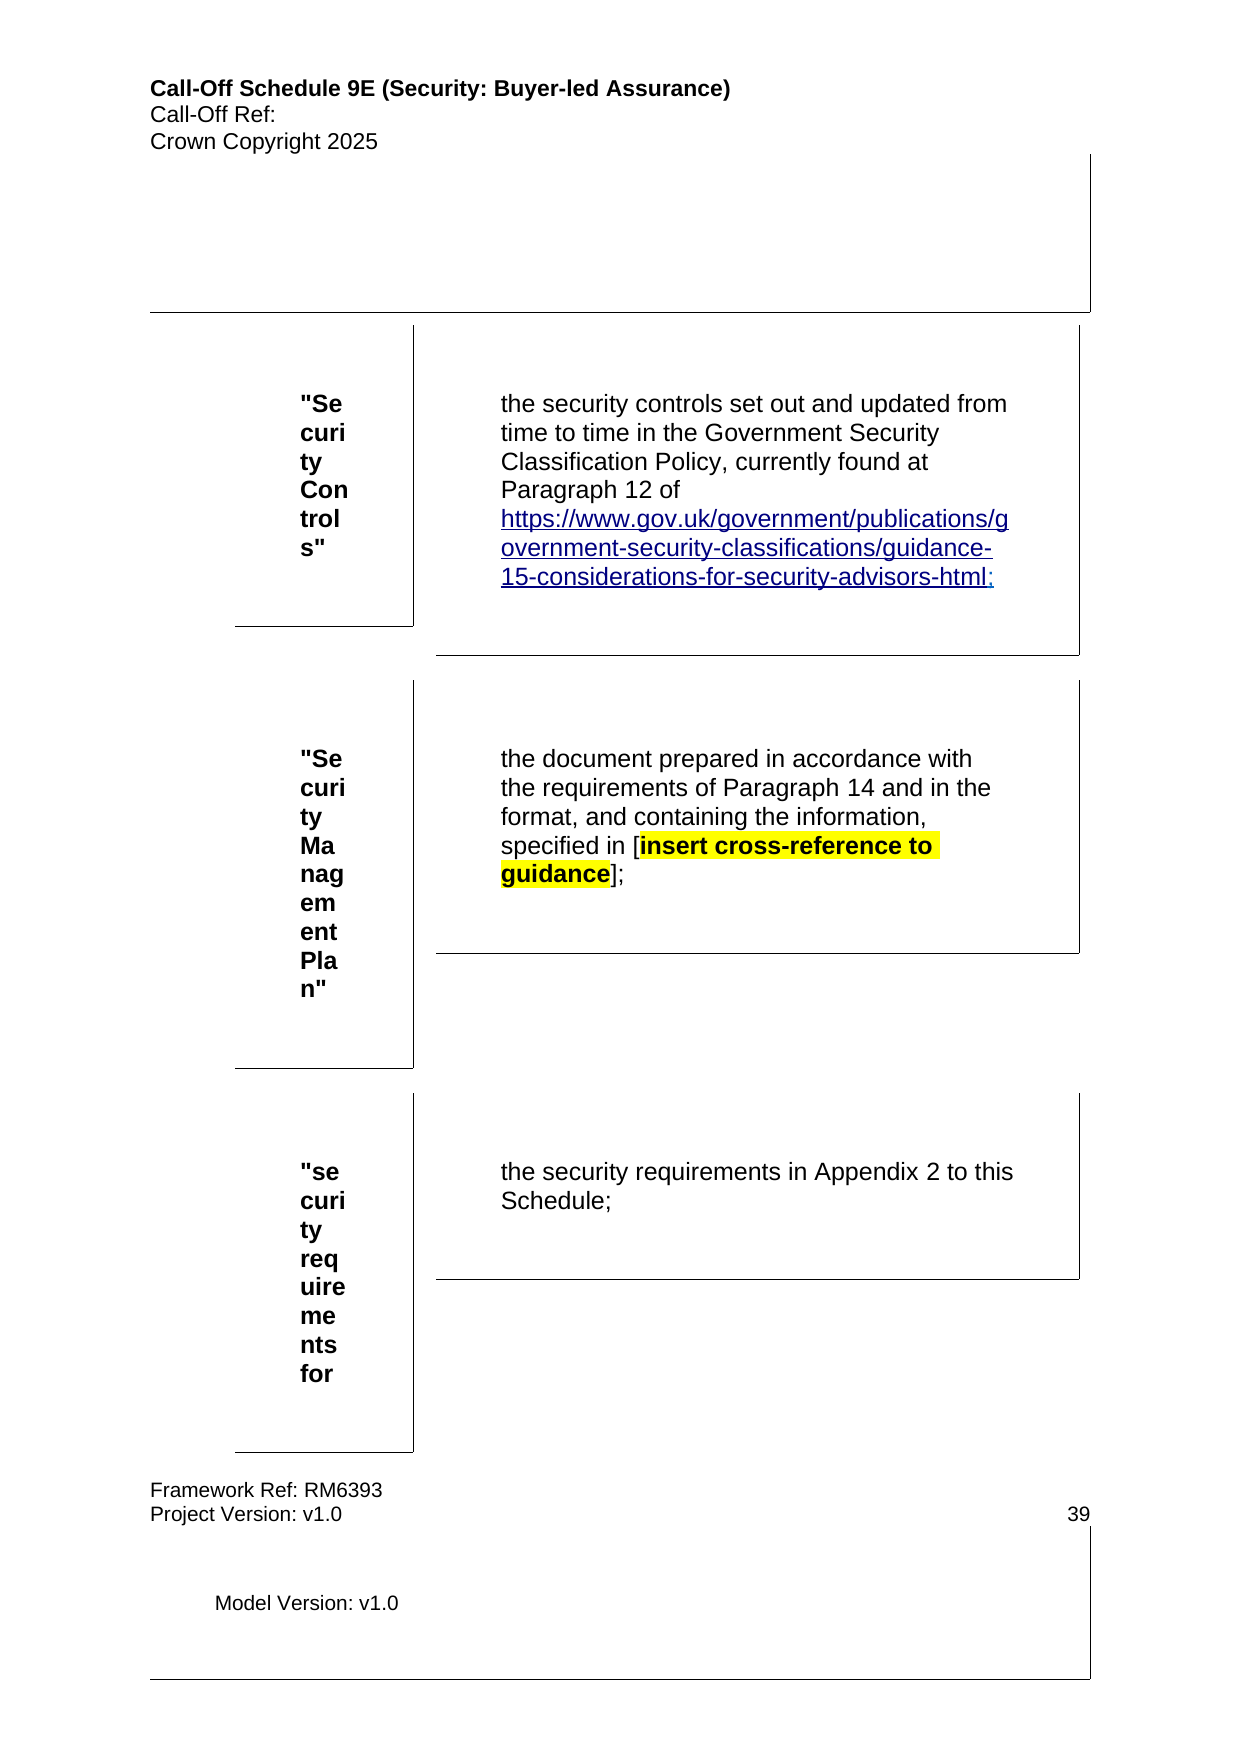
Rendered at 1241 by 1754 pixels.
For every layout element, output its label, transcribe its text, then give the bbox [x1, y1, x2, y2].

table_cell "security requirements for [224, 1080, 425, 1452]
table_cell the document prepared in accordance with the requirements of Paragraph 14 and in the format, and containing the information, specified in [insert cross-reference to guidance]; [425, 668, 1090, 1080]
table_cell "Security Management Plan" [224, 668, 425, 1080]
table_cell "Security Controls" [224, 312, 425, 667]
table_cell the security requirements in Appendix 2 to this Schedule; [425, 1080, 1090, 1452]
table_cell the security controls set out and updated from time to time in the Government Security Classification Policy, currently found at Paragraph 12 of https://www.gov.uk/government/publications/government-security-classifications/guidance-15-considerations-for-security-advisors-html; [425, 312, 1090, 667]
